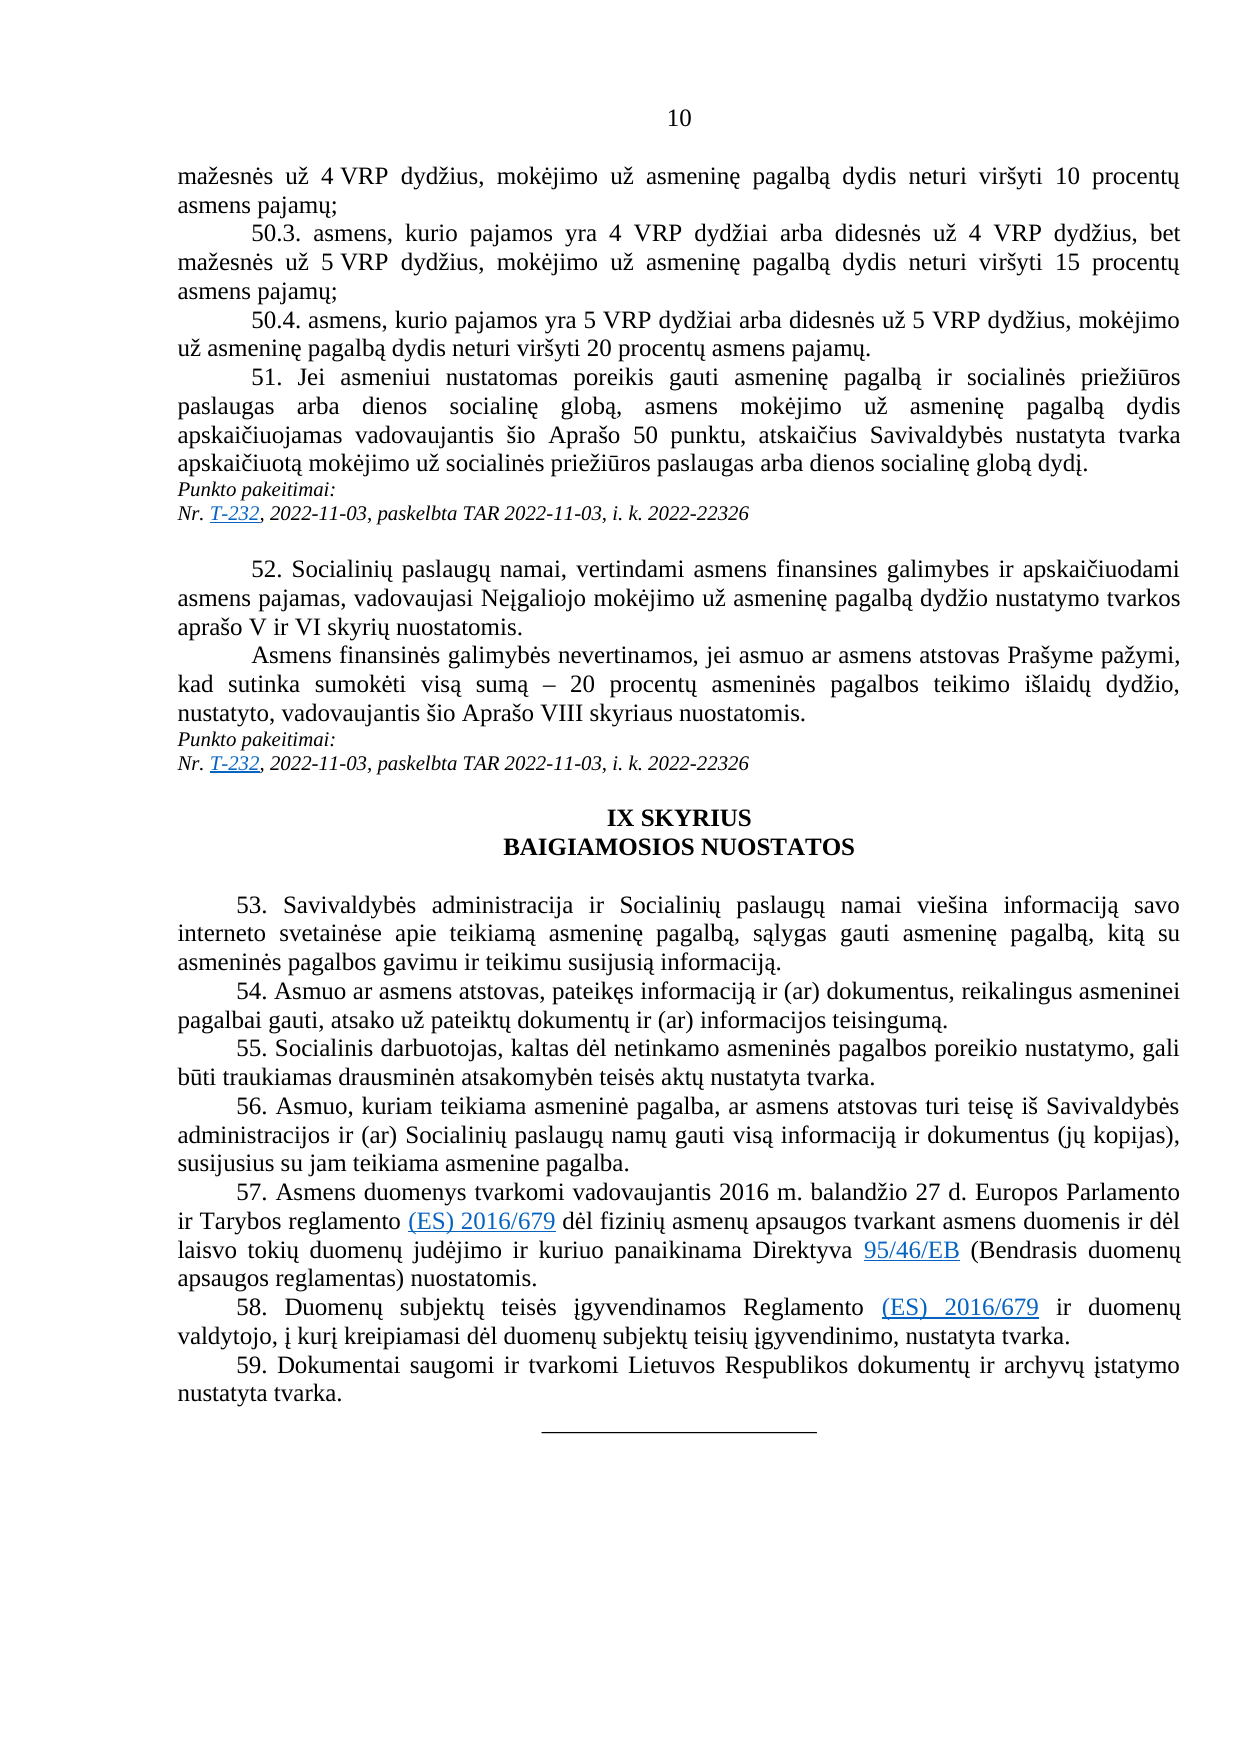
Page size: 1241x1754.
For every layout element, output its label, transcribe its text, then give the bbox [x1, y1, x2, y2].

text Nr. T-232, 2022-11-03, paskelbta TAR 2022-11-03, i. k. 2022-22326 [177, 501, 1181, 525]
text 51. Jei asmeniui nustatomas poreikis gauti asmeninę pagalbą ir socialinės priežiūros paslaugas arba dienos socialinę globą, asmens mokėjimo už asmeninę pagalbą dydis apskaičiuojamas vadovaujantis šio Aprašo 50 punktu, atskaičius Savivaldybės nustatyta tvarka apskaičiuotą mokėjimo už socialinės priežiūros paslaugas arba dienos socialinę globą dydį. [177, 362, 1181, 477]
text mažesnės už 4 VRP dydžius, mokėjimo už asmeninę pagalbą dydis neturi viršyti 10 procentų asmens pajamų; [177, 161, 1181, 218]
text Punkto pakeitimai: [177, 477, 1181, 501]
text 58. Duomenų subjektų teisės įgyvendinamos Reglamento (ES) 2016/679 ir duomenų valdytojo, į kurį kreipiamasi dėl duomenų subjektų teisių įgyvendinimo, nustatyta tvarka. [177, 1292, 1181, 1350]
text 56. Asmuo, kuriam teikiama asmeninė pagalba, ar asmens atstovas turi teisę iš Savivaldybės administracijos ir (ar) Socialinių paslaugų namų gauti visą informaciją ir dokumentus (jų kopijas), susijusius su jam teikiama asmenine pagalba. [177, 1091, 1181, 1177]
text 52. Socialinių paslaugų namai, vertindami asmens finansines galimybes ir apskaičiuodami asmens pajamas, vadovaujasi Neįgaliojo mokėjimo už asmeninę pagalbą dydžio nustatymo tvarkos aprašo V ir VI skyrių nuostatomis. [177, 554, 1181, 640]
text 50.4. asmens, kurio pajamos yra 5 VRP dydžiai arba didesnės už 5 VRP dydžius, mokėjimo už asmeninę pagalbą dydis neturi viršyti 20 procentų asmens pajamų. [177, 305, 1181, 362]
text IX SKYRIUS [177, 803, 1181, 832]
text ______________________ [177, 1407, 1181, 1436]
text BAIGIAMOSIOS NUOSTATOS [177, 832, 1181, 861]
text 55. Socialinis darbuotojas, kaltas dėl netinkamo asmeninės pagalbos poreikio nustatymo, gali būti traukiamas drausminėn atsakomybėn teisės aktų nustatyta tvarka. [177, 1033, 1181, 1091]
text 57. Asmens duomenys tvarkomi vadovaujantis 2016 m. balandžio 27 d. Europos Parlamento ir Tarybos reglamento (ES) 2016/679 dėl fizinių asmenų apsaugos tvarkant asmens duomenis ir dėl laisvo tokių duomenų judėjimo ir kuriuo panaikinama Direktyva 95/46/EB (Bendrasis duomenų apsaugos reglamentas) nuostatomis. [177, 1177, 1181, 1292]
text 50.3. asmens, kurio pajamos yra 4 VRP dydžiai arba didesnės už 4 VRP dydžius, bet mažesnės už 5 VRP dydžius, mokėjimo už asmeninę pagalbą dydis neturi viršyti 15 procentų asmens pajamų; [177, 218, 1181, 305]
text Asmens finansinės galimybės nevertinamos, jei asmuo ar asmens atstovas Prašyme pažymi, kad sutinka sumokėti visą sumą – 20 procentų asmeninės pagalbos teikimo išlaidų dydžio, nustatyto, vadovaujantis šio Aprašo VIII skyriaus nuostatomis. [177, 640, 1181, 727]
text 53. Savivaldybės administracija ir Socialinių paslaugų namai viešina informaciją savo interneto svetainėse apie teikiamą asmeninę pagalbą, sąlygas gauti asmeninę pagalbą, kitą su asmeninės pagalbos gavimu ir teikimu susijusią informaciją. [177, 890, 1181, 976]
text 59. Dokumentai saugomi ir tvarkomi Lietuvos Respublikos dokumentų ir archyvų įstatymo nustatyta tvarka. [177, 1350, 1181, 1407]
text Punkto pakeitimai: [177, 727, 1181, 751]
text Nr. T-232, 2022-11-03, paskelbta TAR 2022-11-03, i. k. 2022-22326 [177, 751, 1181, 775]
text 54. Asmuo ar asmens atstovas, pateikęs informaciją ir (ar) dokumentus, reikalingus asmeninei pagalbai gauti, atsako už pateiktų dokumentų ir (ar) informacijos teisingumą. [177, 976, 1181, 1033]
